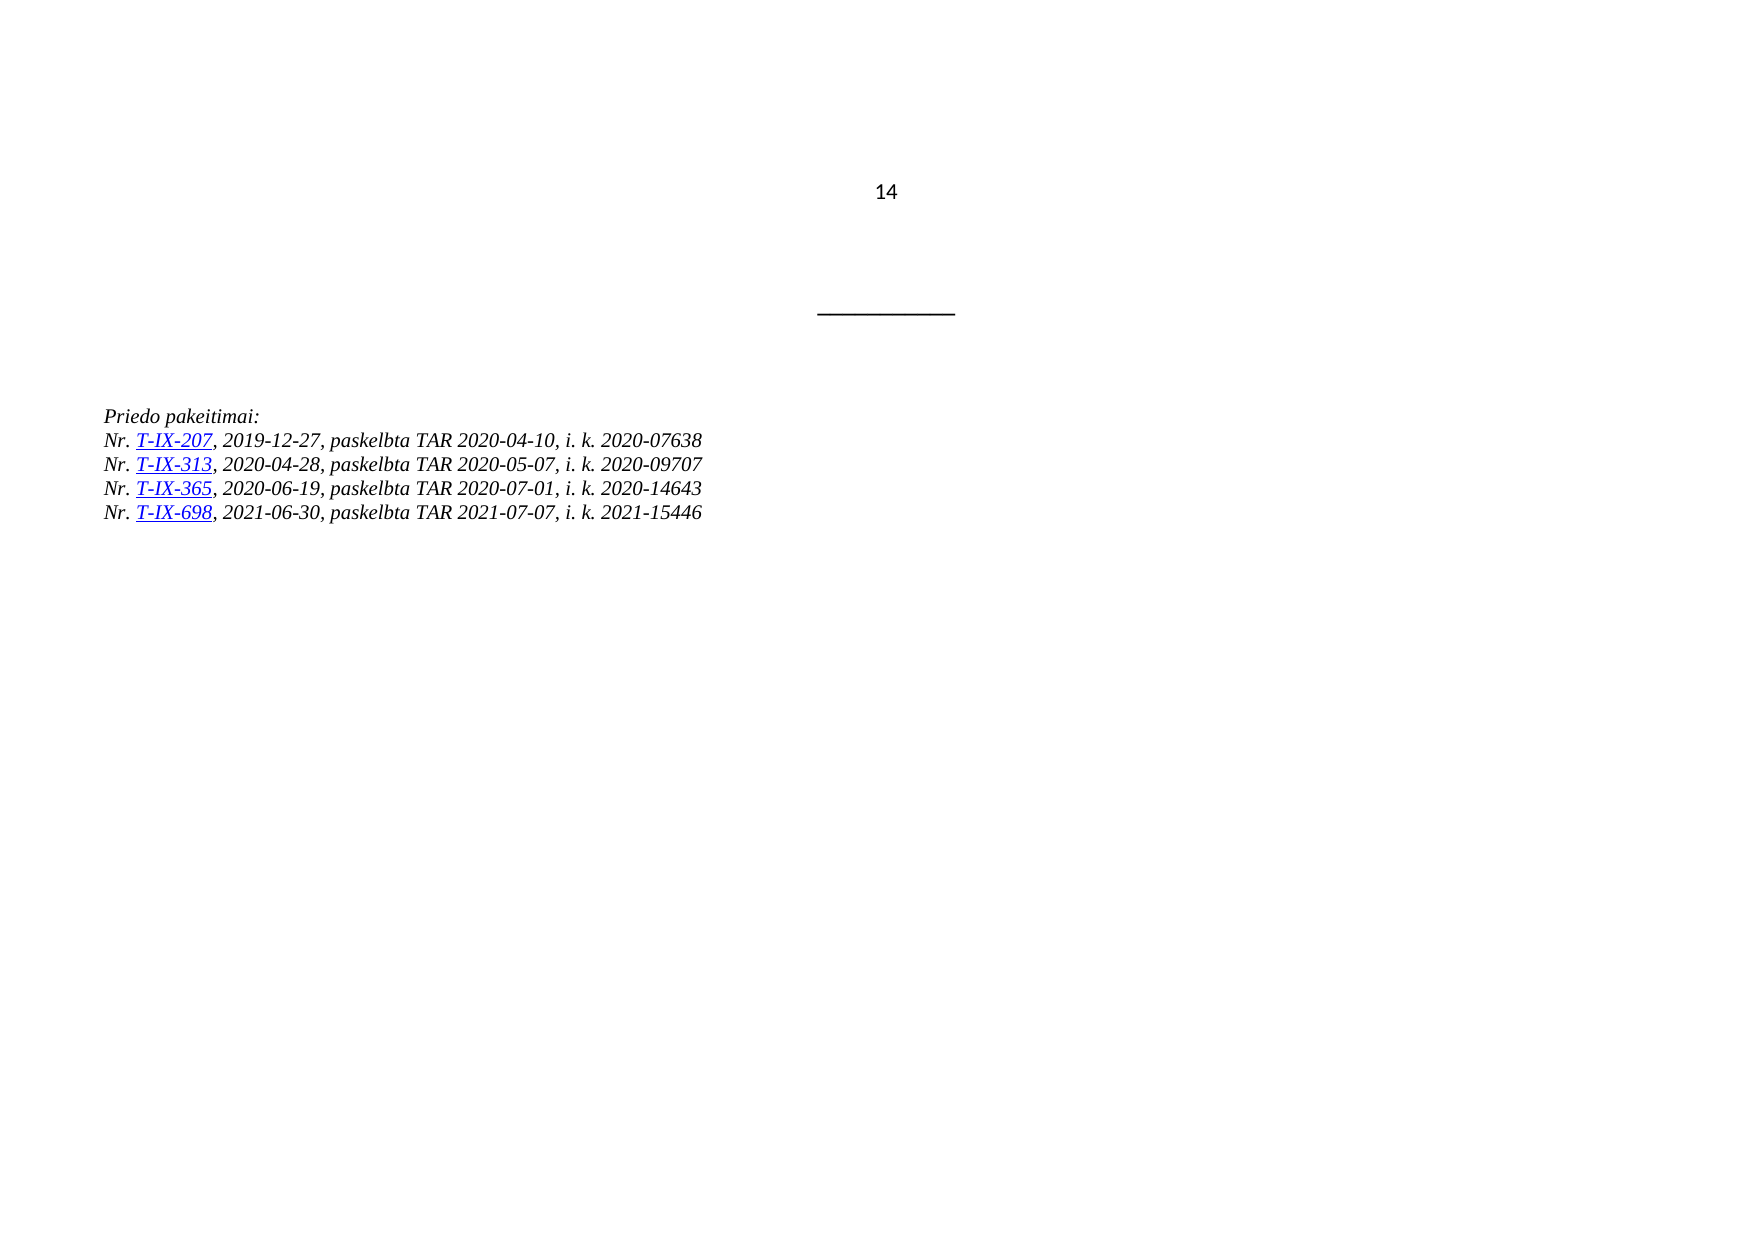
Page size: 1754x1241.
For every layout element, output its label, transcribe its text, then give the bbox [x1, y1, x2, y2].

text ___________ [103, 289, 1668, 318]
text Nr. T-IX-698, 2021-06-30, paskelbta TAR 2021-07-07, i. k. 2021-15446 [103, 500, 1668, 524]
text Nr. T-IX-313, 2020-04-28, paskelbta TAR 2020-05-07, i. k. 2020-09707 [103, 452, 1668, 476]
text Nr. T-IX-207, 2019-12-27, paskelbta TAR 2020-04-10, i. k. 2020-07638 [103, 428, 1668, 452]
text Nr. T-IX-365, 2020-06-19, paskelbta TAR 2020-07-01, i. k. 2020-14643 [103, 476, 1668, 500]
text Priedo pakeitimai: [103, 404, 1668, 428]
